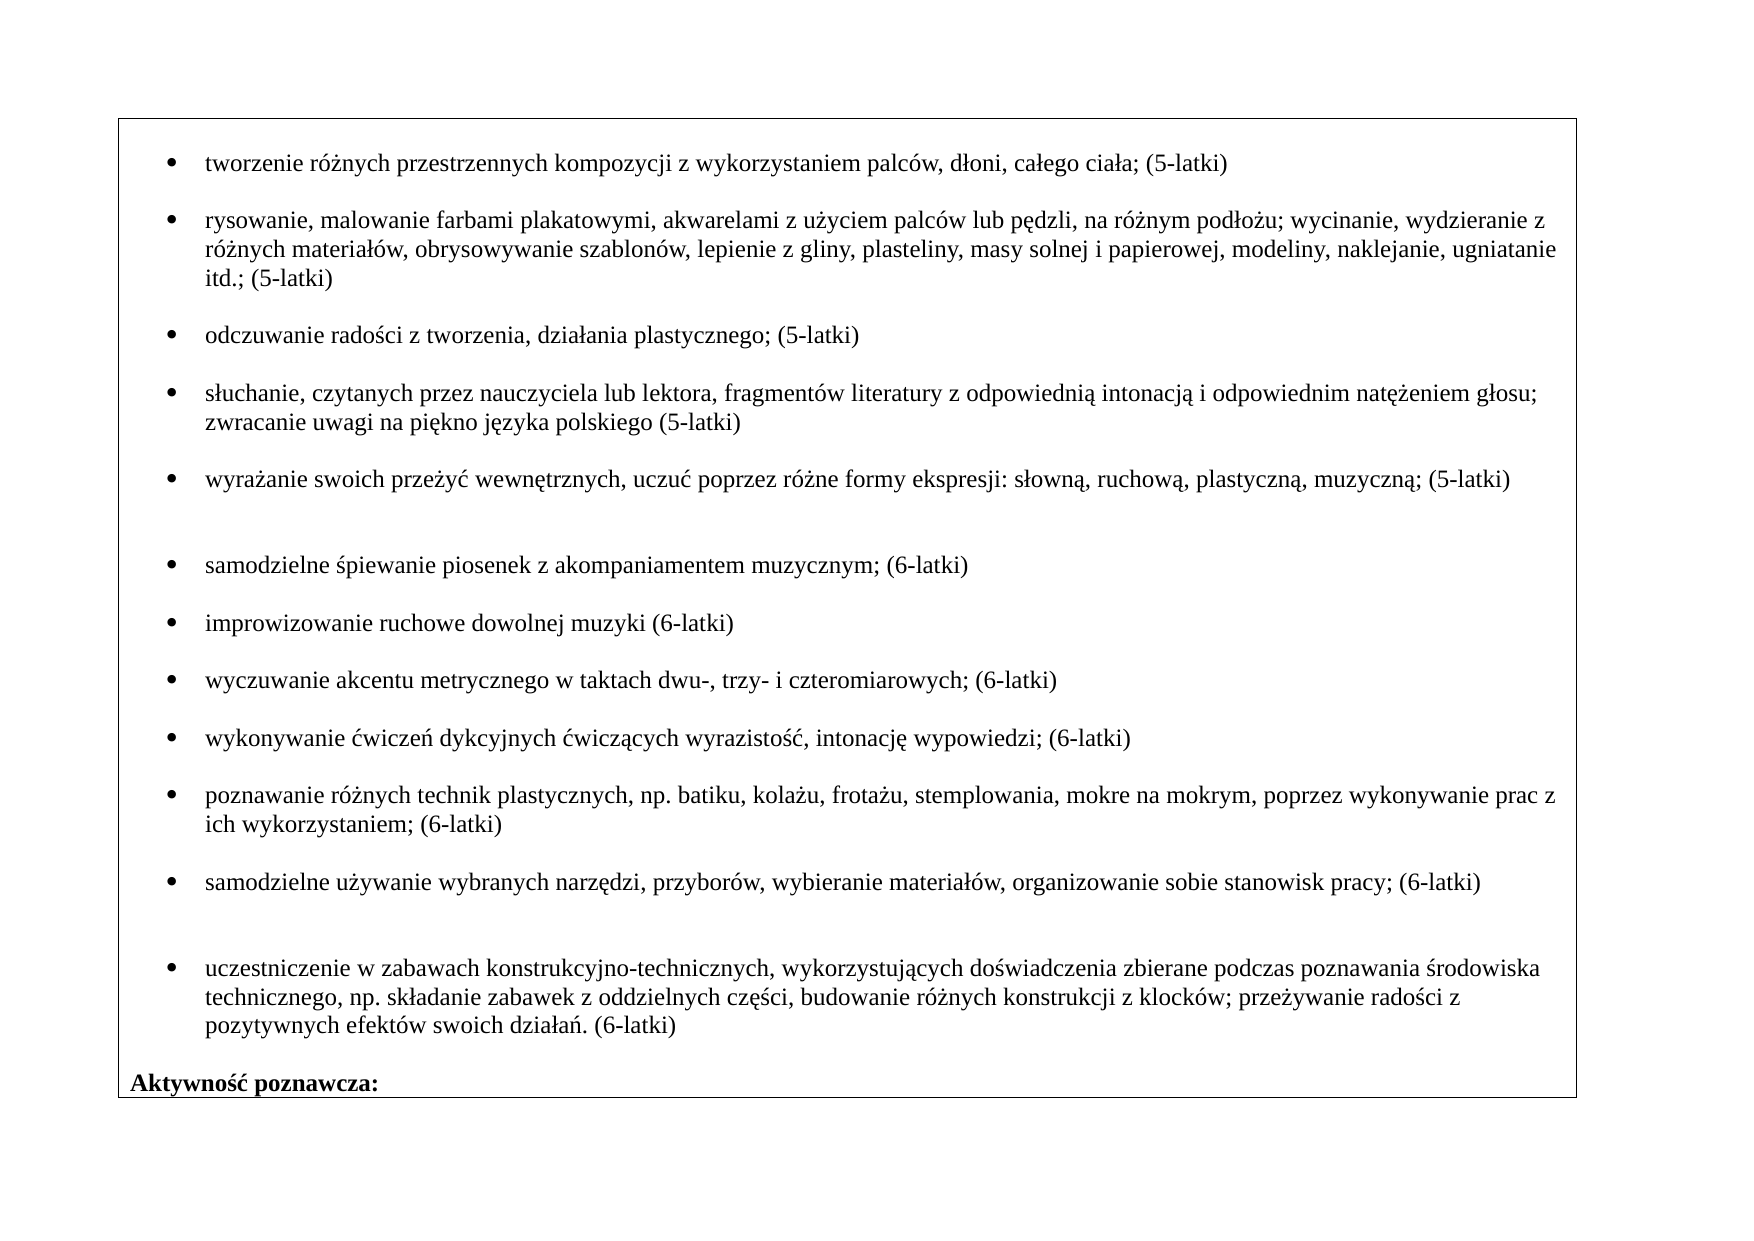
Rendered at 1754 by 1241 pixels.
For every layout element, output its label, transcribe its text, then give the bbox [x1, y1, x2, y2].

table_cell Treści programowe: Fizyczny obszar rozwoju dziecka Społeczna aktywność dziecka: zawracanie uwagi na kulturę spożywania posiłków; (5-latki) samodzielne rozbieranie się i ubieranie oraz dbanie o swoją garderobę; (5-latki) porządkowanie po sobie miejsc zabaw, pracy i spożywania posiłków; (5-latki) dbanie o porządek na półkach indywidualnych; (5-latki) uczestniczenie w tworzeniu dekoracji, wzbogacanie kącika przyrody; (5-latki) spożywanie posiłków – korzystanie z serwetek; (6-latki) wiązanie obuwia; (6-latki) wykazywanie inicjatywy w dbałości o salę zajęć. (6-latki) Językowa aktywność dziecka: rozwijanie sprawności całego ciała (w toku wykonywania czynności samoobsługowych, zabaw ruchowych i ćwiczeń gimnastycznych); (5-latki) wykonywanie czynności wymagających zaangażowania mięśni dłoni, np.: lepienie z plasteliny, zgniatanie i zaginanie papieru, wycinanie, wydzieranie; (5-latki) rozwijanie koordynacji wzrokowo-ruchowej, np.: powtarzanie ruchów innej osoby w czasie zabawy; (5-latki) wykonywanie czynności z dużym i małym napięciem mięśniowym w toku zabaw ruchowych i ćwiczeń plastycznych; (5-latki) odwzorowywanie elementów (przerysowywanie, rysowanie według wzoru, kalkowanie); (5-latki) określanie kierunku pisania (rysownia) – od lewej strony linii do prawej i od góry kartki do dołu; (6-latki) rozwijanie koordynacji ruchowej (głownie skoordynowanej współpracy ruchów ramienia, przedramienia, nadgarstka i palców); (6-latki) rozwijanie koordynacji ruchowo-słuchowo-wzrokowej; (6-latki) gospodarowanie przestrzenią kartki (wykonywanie prac plastycznych na papierze o różnych formatach – z tendencją do przechodzenia do małych, zamkniętych powierzchni); (6-latki) nabywanie płynności ruchów rąk (np. w toku swobodnych ruchów tanecznych, gimnastycznych ćwiczeń ramion, zadań plastycznych wymagających zamalowania dużych przestrzeni kartki); (6-latki) nabywanie precyzji wykonywania ruchów dłońmi (np. ubieranie lalek, zapinanie guzików, wiązanie sznurowadeł, dekorowanie kartki). (6-latki) Artystyczna aktywność dziecka: uczestniczenie w zabawach rytmicznych, ruchowych, pląsach przy muzyce; (5-latki) uczestniczenie w zabawach konstrukcyjno-technicznych wykorzystujących doświadczenia zbierane podczas poznawania środowiska technicznego, np. składanie zabawek z oddzielnych części, budowanie różnych konstrukcji z klocków, przezywanie radości z pozytywnych efektów swoich działań; (5-latki) improwizowanie ruchowe do dowolniej muzyki; (6-latki) samodzielne używanie wybranych narzędzi, przyborów, wybieranie materiałów, organizowanie sobie stanowiska pracy i porządkowanie go po zakończonej pracy. (6-latki) Ruchowa i zdrowotna aktywność dziecka: nazywanie części ciała; (5-latki) utrwalanie orientacji w schemacie własnego ciała i ciała drugiej osoby (np. w kontekście kształtowania prawidłowej postawy); (5-latki) uczestniczenie w zabawach ruchowych: kształtujących postawę, orientacyjno-porządkowych, bieżnych, z elementami skoku, podskoku, z elementami toczenia, z elementami rzutu, chwytu, równoważnych, organizowanych metodą opowieści ruchowych, ze śpiewem; (5-latki) uczestniczenie w zabawach organizowanych w terenie (w ogrodzie przedszkolnym, w parku, na boisku) w różnych porach roku (na śniegu, w wodzie); (5-latki) uczestniczenie w ćwiczeniach gimnastycznych; (5-latki) ubieranie się odpowiednio do warunków atmosferycznych występujących w danej porze roku (zapobieganie przegrzaniu i zmarznięciu); (latki) przebywanie na świeżym powietrzu; uczestniczenie w spacerach, zabawach i ćwiczeniach ruchowych; (5-latki) dbanie o higienę poprzez codzienne mycie całego ciała, mycie zębów po posiłkach, samodzielne korzystanie z toalety, mycie rak, zwłaszcza po pobycie w toalecie i po zabawie na świeżym powietrzu, utrzymywanie czystości odzieży, obuwia; zwracanie uwagi na estetyczny wygląd, samodzielne ubieranie się i rozbieranie, dbanie o rzeczy osobiste, codzienne zmienianie bielizny, nieużywanie cudzych grzebieni, szczotek, ręczników, zachowywanie porządku w miejscu zabawy, pracy, nauki; (5-latki) sygnalizowanie nauczycielowi złego samopoczucia; (5-latki) wyrabianie nawyków zdrowotnych, np. samodzielnego ubierania się, poprawnego korzystania z toalety, właściwego zachowania się przy stole, przestrzegania zasad bezpieczeństwa w toku zabaw ruchowych i innych; (5-latki) aktywne uczestniczenie w zabawach na świeżym powietrzu; (5-latki) przeplatanie aktywności ruchowej z odpoczynkiem; (5latki) bezpieczne posługiwanie się nożyczkami; (5-latki) wybieranie bezpiecznego miejsca do zabaw; (5-latki) bezpieczne korzystanie ze sprzętu sportowego, urządzeń znajdujących się na placu zabaw; (5-latki) informowanie nauczyciela o wszystkich sytuacjach budzących wątpliwości i obawy; (5-latki) naśladowanie ruchów wykonywanych przez nauczyciela, odtwarzanie ruchem całego ciała lub samych rąk sposobów poruszania się zwierząt itp.; (5-latki) zacieśnianie kontaktów interpersonalnych z grupą poprzez wspólne organizowanie zabaw ruchowych; (6-latki) odpowiednie dobieranie miejsc zabaw przy stoliku, biurku (miejsce dobrze oświetlone, krzesło dopasowane do wzrostu dziecka); (6-latki) bezpieczne posługiwanie się przyborami, np. igłą, nożyczkami, młotkiem; (6-latki) sygnalizowanie potrzeby pomocy w sytuacjach zagrożenia, zwracanie się do osób, które mogą tej pomocy udzielić. (6-latki) Emocjonalny obszar rozwoju dziecka Społeczna aktywność dziecka: wyrażanie i nazywanie różnych emocji podczas zabaw; (5-latki) określanie sytuacji wywołujących różne emocje, np.: radość, złość, smutek, strach; (5-latki) radzenie sobie z emocjami poprzez udział w zabawach , rozmowach, słuchaniu wybranych utworów literackich; (5-latki) zapraszanie innych dzieci do wspólnej zabawy; (5-latki) szanowanie wytworów pracy innych oraz ich własności; (5-latki) dzielenie się wrażeniami, spostrzeżeniami z obserwacji danego zdarzenia, danej sytuacji; (5-latki) zwracanie się o pomoc w trudnych sytuacjach; (5-latki) szanowanie odmowy uczestnictwa w niechcianych sytuacjach; (6-latki) czerpanie radości i satysfakcji z przebywania na lonie natury; (6-latki) czynny udział w dekorowaniu sali; (6-latki) podejmowanie prób samodzielnego rozwiązywania problemu. (6-latki) Społeczny obszar rozwoju dziecka Społeczna aktywność dziecka: prezentowanie swoich wyrobów, dokonanie samooceny ich wykonania; (5-latki) uczestniczenie w sytuacjach stwarzających możliwość wyboru, przewidywanie skutków zachowań, zwracanie uwagi na konsekwencje wynikające z danego wyboru; (5-latki) przestrzeganie wspólnie ustalonych umów i zasad regulujących współżycie w grupie; (5-latki) dostrzeganie potrzeb innych, szanowanie ich; (5-latki) cieszenie się z sukcesów drugiej osoby; (5-latki) pomaganie kolegom w sytuacjach wywołujących smutek; (5-latki) szanowanie wytworów pracy innych oraz ich własności; (5-latki) współdziałanie podczas zabaw, gier, tańców integracyjnych; (5-latki) unikanie zachować agresywnych, powstrzymywanie ich, dążenie do kompromisu; (5-latki) uczestniczenie we wspólnych zabawach, np.: ruchowych, prowadzonych metodą Rudolfa Labana, Weroniki Sherborne, wspólne wykonywanie prac plastycznych; (5-latki) dzielenie się wrażeniami, spostrzeżeniami z obserwacji danego zdarzenia, danej sytuacji; (5-latki) odpowiadanie na zadane pytania, formułowanie własnych pytań; (5-latki) wykazywanie się inicjatywą w sytuacjach nowych, nieznanych; (6-latki) samodzielne wykonywanie różnych czynności rozwijających poczucie odpowiedzialności za powierzone zadanie; (6-latki) wykorzystywanie sytuacji dnia codziennego do nabywania umiejętności samooceny; (6-latki) szanowanie odmowy uczestnictwa w niechcianych sytuacjach; (6-latki) czynne uczestniczenie w ustalaniu reguł i zasad współżycia w grupie. (6-latki) Poznawczy obszar rozwoju dziecka Społeczna aktywność dziecka: określanie tego, co dziecko robi dobrze: (5-latki) podejmowanie prób posługiwania się przyborami i narzędziami zgodnie z ich przeznaczeniem; (5-latki) opowiadanie o sobie w grupie rówieśniczej; (5-latki) podawanie nazwy naszego kraju, symboli narodowych: flagi, godła, hymnu; (5-latki) oglądanie zdjęć, ilustracji, słuchanie wierszy, opowiadań – odwoływanie się do własnych obserwacji w celu zwróceni uwagi na piękno naszego kraju; (5-latki) wyjaśnienie znaczenia zdań: Jesteśmy Polakami. Jesteśmy Europejczykami; (5-latki) nazywanie zawodów związanych ze zdarzeniami, w których uczestniczy dziecko, takich jak wyjście na zakupy, koncert, pocztę; (6-latki) podejmowanie prób posługiwania się przyborami i narzędziami zgodnie z ich przeznaczeniem oraz w sposób twórczy i niekonwencjonalny; (6-latki) wskazywanie Polski na mapie Europy, nazywanie jej sąsiadów. (6-latki) Językowa aktywność dziecka: uczestniczenie w zabawach polegających na odtwarzaniu dźwięków, np. w zabawie w echo melodyczne, wokalne; (5-latki) aktywne słuchanie rozmówcy; (5-latki) wyklaskiwanie rytmicznych fragmentów piosenek; (5-latki) wyrażanie swoich myśli, potrzeb, przeżyć w rozmowach z rówieśnikami w codziennych sytuacjach; (5-latki) swobodne rozmowy na tematy bliskie dzieciom w kontaktach grupowych; (5-latki) przekazywanie swoich odczuć, intencji w sposób werbalny i niewerbalny; (5-latki) stosowanie w wypowiedziach właściwych form fleksyjnych wszystkich odmiennych części mowy: czasownika, rzeczownika, zaimka, przymiotnika, liczebnika; (5-latki) wypowiadanie się złożonymi zdaniami, stosowanie kilkuzdaniowej wypowiedzi; (5-latki) odpowiadanie na pytania, poprawne formułowanie pytań; (5-latki) obserwowanie otoczenia, wymienianie jego elementów, porównywanie ich z tym, co się znajduje dalej; (5-latki) wymawianie samogłosek, a potem wymawianie za nauczycielem spółgłosek; (5-latki) słuchanie zdań, wyodrębnianie w nich słów; liczenie słów w zdaniach; układanie zdań z określonej liczby słów; określanie kolejnych słów w zdaniu; (5-latki) układanie rymów do podanych słów; (5-latki) wyodrębnianie w słowach sylab, określanie ich kolejności; dzielenie słów na sylaby; liczenie sylab w słowach; tworzenie słów rozpoczynających się, kończących się dana sylabą; (5-latki) umiejętne odczytywanie często stosowanych oznaczeń i symboli; (5-latki) zwracanie uwagi na fakt, że czytanie obok mówienia i pisania jest jedną z form komunikowania się ludzi; (5-latki) rozpoznawanie liter drukowanych – małych i wielkich (5-latki) całościowe rozpoznawanie napisów umieszczonych w sali zajęć – nazw znajdujących się tam zabawek, kącików zainteresowań, roślin (sukcesywne ich wymienianie); (5-latki) wykonywanie ćwiczeń rozwijających orientacje przestrzenną (przygotowanie do czytania od lewej strony do prawej); (5-latki) rozumienie wybranych znaków umownych; (5-latki) sprawne posługiwanie się mową w różnych sytuacjach; (6-latki) samodzielne układanie opowiadań; (6-latki) mówienie z właściwą dla siebie intonacją; (6-latki) używanie spójników w celu uzyskania dłuższych wypowiedzi; (6-latki) prawidłowe stosowanie przyimków; (6-latki) posługiwanie się poprawną mową; (6-latki) poprawne wypowiadanie się w czasach przyszłym i przeszłym; (6-latki) stosowanie słów przeciwstawnych, zdrobnień, zgrubień; (6-latki) formułowanie dłuższych wypowiedzi na ważne tematy, samodzielne werbalizowanie własnych potrzeb i decyzji; (6-latki) formułowanie dłuższych wypowiedzi na dowolny temat; (6-latki) poznawanie zapisu swojego imienia i zapisu imion kolegów i koleżanek z grupy rozpoznawanie ich, układanie liter według wzoru; (6-latki) wyodrębnianie zdań w wypowiedziach, liczenie ich, układanie wypowiedzi, np. na temat obrazka, składającej się z określonej liczby zdań; (6-latki) wyodrębnianie w słowach głosek: w wygłosie, nagłosie, śródgłosie (6-latki) liczenie głosek w słowach; układanie słów rozpoczynających się, kończących się daną głoską: (6-latki) rozumienie różnic pomiędzy samogłoską i spółgłoską (6-latki) czytanie całościowe wyrazów, równoważników zdań; (6-latki) rozpoznawanie liter pisanych. (6-latki) Artystyczna aktywność dziecka: słuchanie piosenek w wykonaniu nauczyciela oraz nagrań; (5-latki) nauka piosenek fragmentami, metodą ze słuchu; (5-latki) śpiewanie piosenek – zbiorowe i indywidualne; (5-latki) wykorzystanie naturalnych efektów perkusyjnych (klaskania, tupania, stukania…) do akompaniamentu podczas słuchania lub śpiewania piosenek; (5-latki) poznawanie wyglądu instrumentów perkusyjnych: kołatki, grzechotki, bębenka, trójkąta, talerzy, drewienek i sposobu gry na nich; (5-latki) wykonywanie akompaniamentu do piosenek na instrumentach perkusyjnych oraz innych przedmiotach – indywidualnie lub grupowo (tworzenie orkiestry); (5-latki) wykonywanie prostych, jedno-, dwutaktowych tematów rytmicznych na instrumentach perkusyjnych; (5-latki) uczestniczenie w zabawach rytmicznych, ruchowych, pląsach przy muzyce; (5-latki) reagowanie na zmiany tempa i dynamiki utworu; (5-latki) estetyczne, rytmiczne poruszanie się przy muzyce; (5-latki) improwizowanie piosenki ruchem; (5-latki) dostrzeganie zmian w wysokości dźwięków; (5-latki) tworzenie galerii prac plastycznych dzieci, związanych, np. z porami roku; (5-latki) tworzenie różnych przestrzennych kompozycji z wykorzystaniem palców, dłoni, całego ciała; (5-latki) rysowanie, malowanie farbami plakatowymi, akwarelami z użyciem palców lub pędzli, na różnym podłożu; wycinanie, wydzieranie z różnych materiałów, obrysowywanie szablonów, lepienie z gliny, plasteliny, masy solnej i papierowej, modeliny, naklejanie, ugniatanie itd.; (5-latki) odczuwanie radości z tworzenia, działania plastycznego; (5-latki) słuchanie, czytanych przez nauczyciela lub lektora, fragmentów literatury z odpowiednią intonacją i odpowiednim natężeniem głosu; zwracanie uwagi na piękno języka polskiego (5-latki) wyrażanie swoich przeżyć wewnętrznych, uczuć poprzez różne formy ekspresji: słowną, ruchową, plastyczną, muzyczną; (5-latki) samodzielne śpiewanie piosenek z akompaniamentem muzycznym; (6-latki) improwizowanie ruchowe dowolnej muzyki (6-latki) wyczuwanie akcentu metrycznego w taktach dwu-, trzy- i czteromiarowych; (6-latki) wykonywanie ćwiczeń dykcyjnych ćwiczących wyrazistość, intonację wypowiedzi; (6-latki) poznawanie różnych technik plastycznych, np. batiku, kolażu, frotażu, stemplowania, mokre na mokrym, poprzez wykonywanie prac z ich wykorzystaniem; (6-latki) samodzielne używanie wybranych narzędzi, przyborów, wybieranie materiałów, organizowanie sobie stanowisk pracy; (6-latki) uczestniczenie w zabawach konstrukcyjno-technicznych, wykorzystujących doświadczenia zbierane podczas poznawania środowiska technicznego, np. składanie zabawek z oddzielnych części, budowanie różnych konstrukcji z klocków; przeżywanie radości z pozytywnych efektów swoich działań. (6-latki) Aktywność poznawcza: uczestniczenie w zabawach rozwijających: aktywność badawczą, umiejętność rozwiązywania problemów, myślenie, wyobrażenia, umiejętność klasyfikowania, uogólniania, rozumowania przyczynowo-skutkowego, poznawania samego siebie; (5-latki) uczestniczenie w zabawach organizowanych przez nauczyciela, dających dziecku satysfakcje i radość; (5-latki) wykorzystywanie w zabawach (także w sposób niekonwencjonalny) różnych zabawek, przedmiotów, znaków i symboli; (5-latki) rozpoznawanie przedmiotów, roślin, zwierząt za pomocą zmysłów: dotyku, smaku, węchu, wzroku, słuchu; (5-latki) dbanie o higienę zmysłów, np. unikanie hałasu, krzyku; (5-latki) mówienie z pamięci wierszy, rymowanek, piosenek w połączeniu z ruchem, obrazem, dźwiękiem; (5-latki) nauka na pamięć wierszy i piosenek treściowo bliskich dzieciom oraz sytuacjom, z jakimi się spotykają; (5-latki) uczestniczenie w zabawach, ćwiczeniach, pracach plastycznych, rozmowach, słuchaniu wierszy, opowiadań sprzyjających koncentracji uwagi; (5-latki) uczestniczenie w różnego rodzaju zabawach twórczych (tematycznych, konstrukcyjnych, ruchowych, z elementem pantomimy itd.): (5-latki) rozwijanie myślenia logicznego poprzez: rozwiązywanie zagadek, rebusów; (5-latki) słuchanie rymowanek, wierszy, opisujących nierealne miejsca, postacie, zdarzenia; (5-latki) nazywanie i wskazywanie części ciała występujących podwójnie, parami – oczu, uszu, nóg; (5-latki) poruszanie się pod dyktando nauczyciela; (5-latki) wykonywanie ćwiczeń w parach; (5-latki) budowanie danego szeregu według wzrastającej lub malejącej liczby elementów, wielkości, natężenia barwy; (5-latki) łączenie przedmiotów w grupy na podstawie cechy percepcyjnej, np. barwy, wielkości, kształtu, a następnie cech funkcjonalnych; (5-latki) rozróżnianie błędnego liczenia od poprawnego; (5-latki) nazywanie figur geometrycznych; (5-latki) nazywanie przetworów z owoców i warzyw (dżemy, soki, kiszonki, kompoty); (5-latki) rozwijanie wyobraźni przestrzennej (np. poprzez zastosowanie przestrzennych technik plastycznych, takich jak: konstruowanie, modelowanie itp., oraz pozostawianie swobody w zagospodarowaniu przestrzeni kartki w toku rysowania); (5-latki) nabywanie wrażliwości dotykowej (poprzez kontakt z różnym materiałem przeznaczonym do działalności plastyczno-konstrukcyjnej, np. sznurkiem, watą, folia aluminiową, papierem ściernym, styropianem); (5-latki) wyszukiwanie takich samych przedmiotów, obrazów, symboli graficznych; (5-latki) segregowanie danych symboli graficznych według przyjętego kryterium; (5-latki) inicjowanie różnego rodzaju zabaw z wykorzystaniem pomysłów dzieci; (6-latki) orientowanie się na kartce papieru, wskazywanie, np. prawego górnego rogu, lewego górnego rogu kartki itd.; (6-latki) rozwijanie myślenia logicznego poprzez: analizowanie, syntezowanie, porównywanie, klasyfikowanie; (6-latki) liczenie od dowolnego miejsca, wspak, dwójkami, piątkami; (6-latki) nabywanie umiejętności kreślenia w ograniczonej przestrzeni, w układzie szeregowym, linii będących elementami liter (linii prostych, pionowych, poziomych i ukośnych, falistych, zaokrąglonych, pętli, kół, owali); (6-latki) rysowanie literopodobnych szlaczków na dużych płaszczyznach i w liniaturze; (6-latki) nazywanie źródeł dźwięków. (6-latki) Program wychowania przedszkolnego, Grupa MAC S.A. 2020 (s. 41–45, 46–48, 50, 52–54, 56, 57, 59–60, 61–62, 65, 66–67, 68, 71–72, 78). [119, 119, 1576, 1097]
